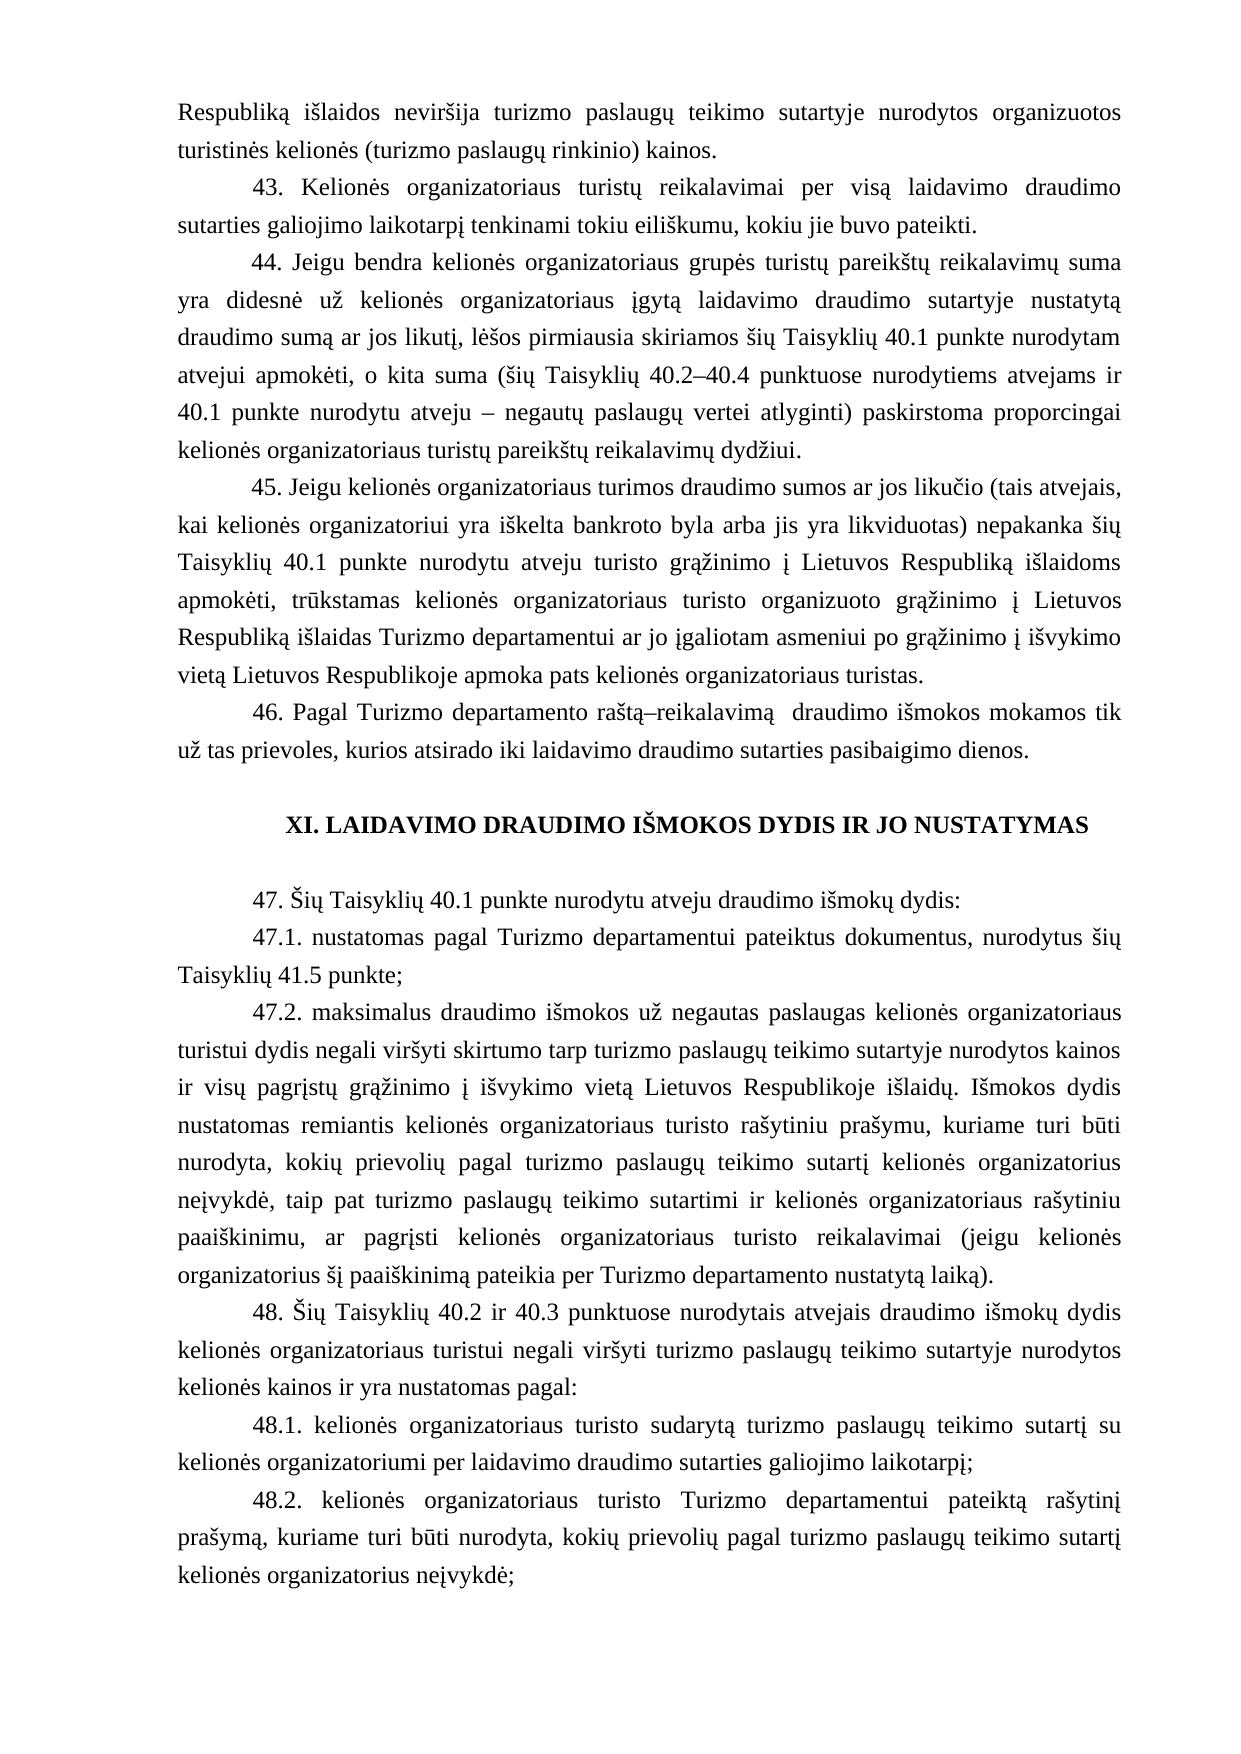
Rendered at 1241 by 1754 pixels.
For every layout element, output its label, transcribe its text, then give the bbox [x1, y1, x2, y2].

text 48. Šių Taisyklių 40.2 ir 40.3 punktuose nurodytais atvejais draudimo išmokų dydis kelionės organizatoriaus turistui negali viršyti turizmo paslaugų teikimo sutartyje nurodytos kelionės kainos ir yra nustatomas pagal: [177, 1289, 1122, 1401]
text 43. Kelionės organizatoriaus turistų reikalavimai per visą laidavimo draudimo sutarties galiojimo laikotarpį tenkinami tokiu eiliškumu, kokiu jie buvo pateikti. [177, 164, 1122, 239]
text 44. Jeigu bendra kelionės organizatoriaus grupės turistų pareikštų reikalavimų suma yra didesnė už kelionės organizatoriaus įgytą laidavimo draudimo sutartyje nustatytą draudimo sumą ar jos likutį, lėšos pirmiausia skiriamos šių Taisyklių 40.1 punkte nurodytam atvejui apmokėti, o kita suma (šių Taisyklių 40.2–40.4 punktuose nurodytiems atvejams ir 40.1 punkte nurodytu atveju – negautų paslaugų vertei atlyginti) paskirstoma proporcingai kelionės organizatoriaus turistų pareikštų reikalavimų dydžiui. [177, 239, 1122, 464]
text 45. Jeigu kelionės organizatoriaus turimos draudimo sumos ar jos likučio (tais atvejais, kai kelionės organizatoriui yra iškelta bankroto byla arba jis yra likviduotas) nepakanka šių Taisyklių 40.1 punkte nurodytu atveju turisto grąžinimo į Lietuvos Respubliką išlaidoms apmokėti, trūkstamas kelionės organizatoriaus turisto organizuoto grąžinimo į Lietuvos Respubliką išlaidas Turizmo departamentui ar jo įgaliotam asmeniui po grąžinimo į išvykimo vietą Lietuvos Respublikoje apmoka pats kelionės organizatoriaus turistas. [177, 464, 1122, 689]
text 47. Šių Taisyklių 40.1 punkte nurodytu atveju draudimo išmokų dydis: [177, 876, 1122, 914]
text 47.1. nustatomas pagal Turizmo departamentui pateiktus dokumentus, nurodytus šių Taisyklių 41.5 punkte; [177, 914, 1122, 989]
text XI. LAIDAVIMO DRAUDIMO IŠMOKOS DYDIS IR JO NUSTATYMAS [177, 801, 1122, 839]
text Respubliką išlaidos neviršija turizmo paslaugų teikimo sutartyje nurodytos organizuotos turistinės kelionės (turizmo paslaugų rinkinio) kainos. [177, 89, 1122, 164]
text 48.2. kelionės organizatoriaus turisto Turizmo departamentui pateiktą rašytinį prašymą, kuriame turi būti nurodyta, kokių prievolių pagal turizmo paslaugų teikimo sutartį kelionės organizatorius neįvykdė; [177, 1476, 1122, 1589]
text 48.1. kelionės organizatoriaus turisto sudarytą turizmo paslaugų teikimo sutartį su kelionės organizatoriumi per laidavimo draudimo sutarties galiojimo laikotarpį; [177, 1401, 1122, 1476]
text 47.2. maksimalus draudimo išmokos už negautas paslaugas kelionės organizatoriaus turistui dydis negali viršyti skirtumo tarp turizmo paslaugų teikimo sutartyje nurodytos kainos ir visų pagrįstų grąžinimo į išvykimo vietą Lietuvos Respublikoje išlaidų. Išmokos dydis nustatomas remiantis kelionės organizatoriaus turisto rašytiniu prašymu, kuriame turi būti nurodyta, kokių prievolių pagal turizmo paslaugų teikimo sutartį kelionės organizatorius neįvykdė, taip pat turizmo paslaugų teikimo sutartimi ir kelionės organizatoriaus rašytiniu paaiškinimu, ar pagrįsti kelionės organizatoriaus turisto reikalavimai (jeigu kelionės organizatorius šį paaiškinimą pateikia per Turizmo departamento nustatytą laiką). [177, 989, 1122, 1289]
text 46. Pagal Turizmo departamento raštą–reikalavimą draudimo išmokos mokamos tik už tas prievoles, kurios atsirado iki laidavimo draudimo sutarties pasibaigimo dienos. [177, 689, 1122, 764]
